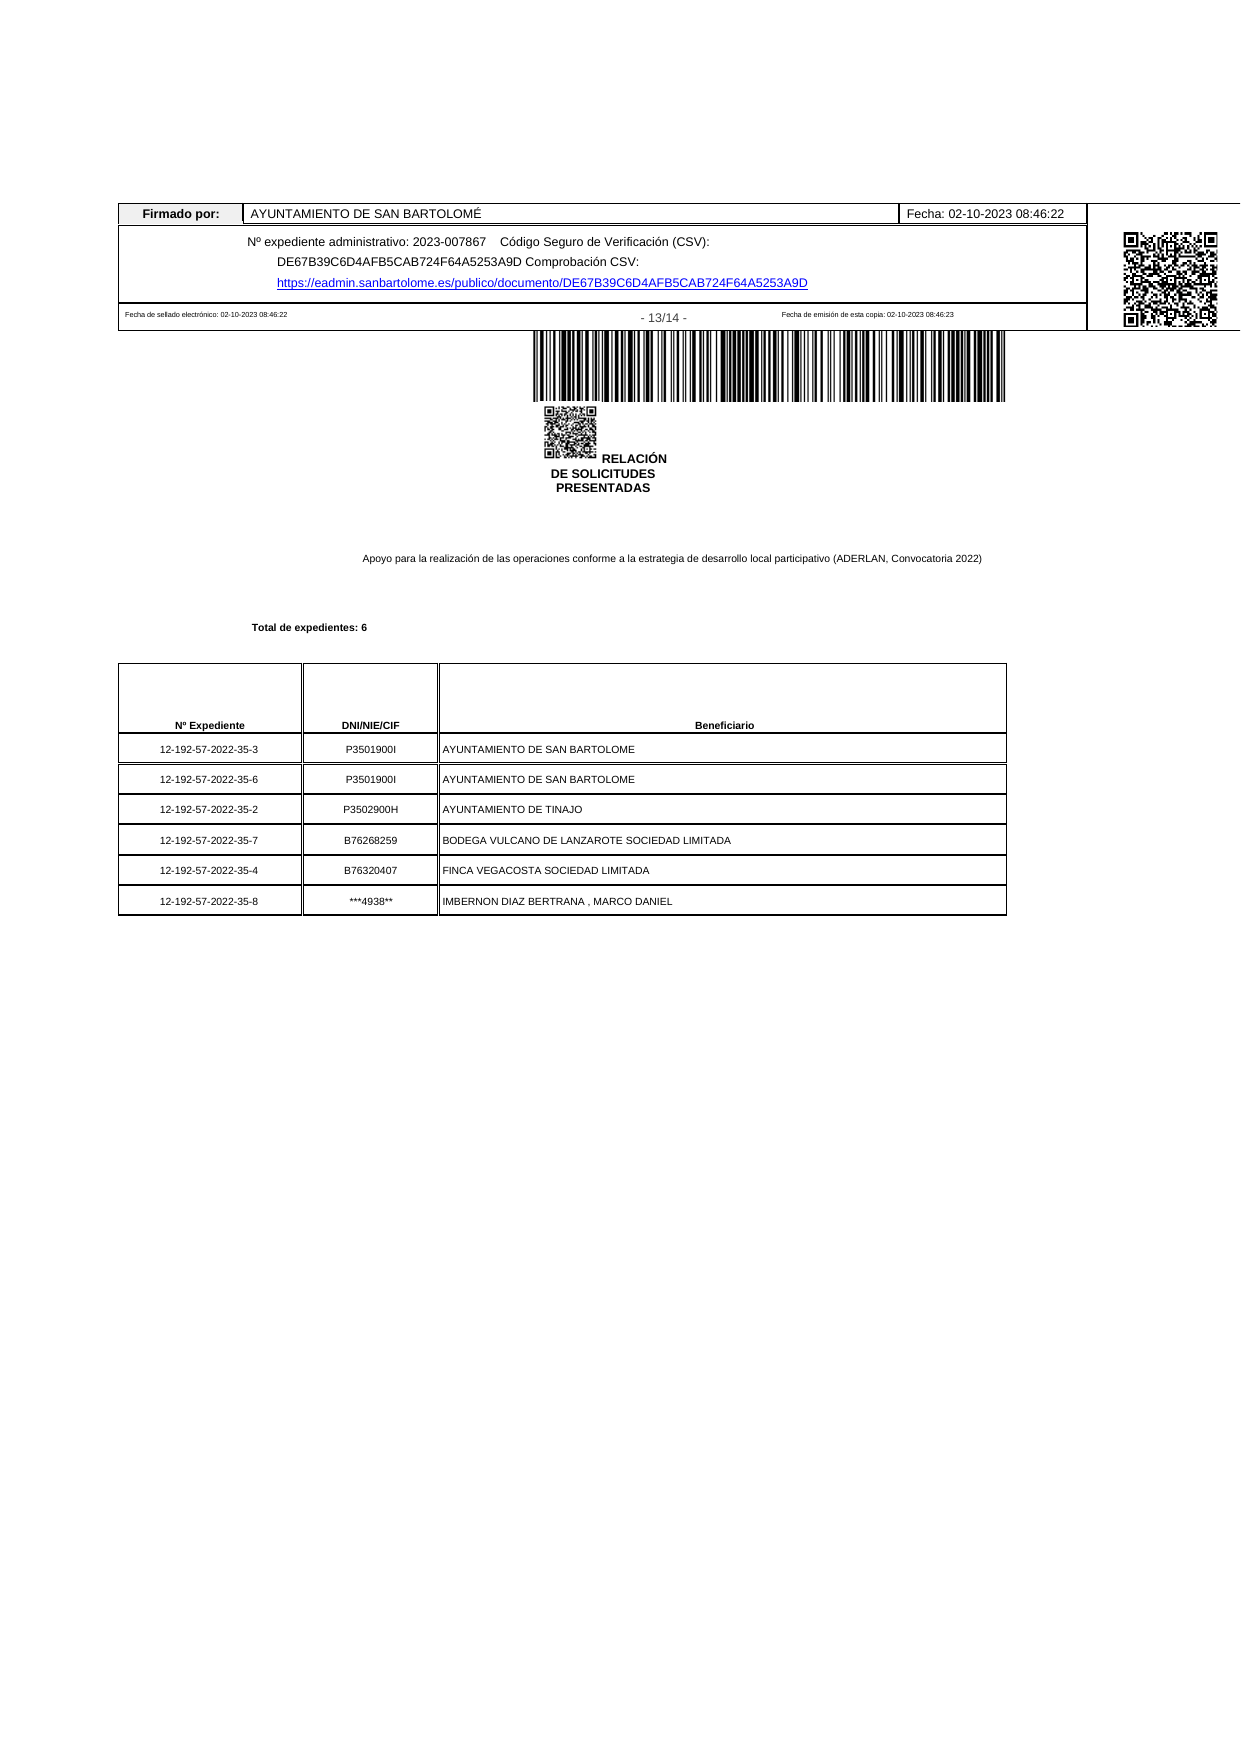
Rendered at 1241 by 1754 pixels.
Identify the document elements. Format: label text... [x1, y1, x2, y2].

table_cell 12-192-57-2022-35-2 [119, 795, 301, 823]
text Total de expedientes: 6 [252, 622, 1122, 633]
table_cell AYUNTAMIENTO DE SAN BARTOLOME [440, 765, 1006, 793]
table_header DNI/NIE/CIF [304, 664, 437, 732]
text Apoyo para la realización de las operaciones conforme a la estrategia de desarrollo local participativo (ADERLAN, Convocatoria 2022) [362, 552, 1122, 564]
table_cell FINCA VEGACOSTA SOCIEDAD LIMITADA [440, 856, 1006, 884]
table_cell B76320407 [304, 856, 437, 884]
table_header [1088, 204, 1240, 330]
table_header AYUNTAMIENTO DE SAN BARTOLOMÉ [244, 204, 898, 223]
table_cell AYUNTAMIENTO DE TINAJO [440, 795, 1006, 823]
table_cell AYUNTAMIENTO DE SAN BARTOLOME [440, 734, 1006, 762]
text RELACIÓN DE SOLICITUDES PRESENTADAS [533, 402, 672, 495]
table_cell 12-192-57-2022-35-6 [119, 765, 301, 793]
table_cell Nº expediente administrativo: 2023-007867 Código Seguro de Verificación (CSV): DE67B39C6D4AFB5CAB724F64A5253A9D Comprobación CSV: https://eadmin.sanbartolome.es/publico/documento/DE67B39C6D4AFB5CAB724F64A5253A9D [119, 226, 1086, 302]
table_cell Fecha de sellado electrónico: 02-10-2023 08:46:22 - 13/14 - Fecha de emisión de esta copia: 02-10-2023 08:46:23 [119, 304, 1086, 330]
table_cell 12-192-57-2022-35-4 [119, 856, 301, 884]
table_header Firmado por: [119, 204, 242, 221]
table_header Fecha: 02-10-2023 08:46:22 [900, 204, 1086, 223]
table_cell 12-192-57-2022-35-8 [119, 886, 301, 914]
table_cell BODEGA VULCANO DE LANZAROTE SOCIEDAD LIMITADA [440, 825, 1006, 854]
table_header Nº Expediente [119, 664, 301, 732]
table_cell ***4938** [304, 886, 437, 914]
table_header Beneficiario [440, 664, 1006, 732]
table_cell P3501900I [304, 765, 437, 793]
table_cell IMBERNON DIAZ BERTRANA , MARCO DANIEL [440, 886, 1006, 914]
table_cell 12-192-57-2022-35-7 [119, 825, 301, 854]
table_cell 12-192-57-2022-35-3 [119, 734, 301, 762]
table_cell B76268259 [304, 825, 437, 854]
table_cell P3502900H [304, 795, 437, 823]
table_cell P3501900I [304, 734, 437, 762]
